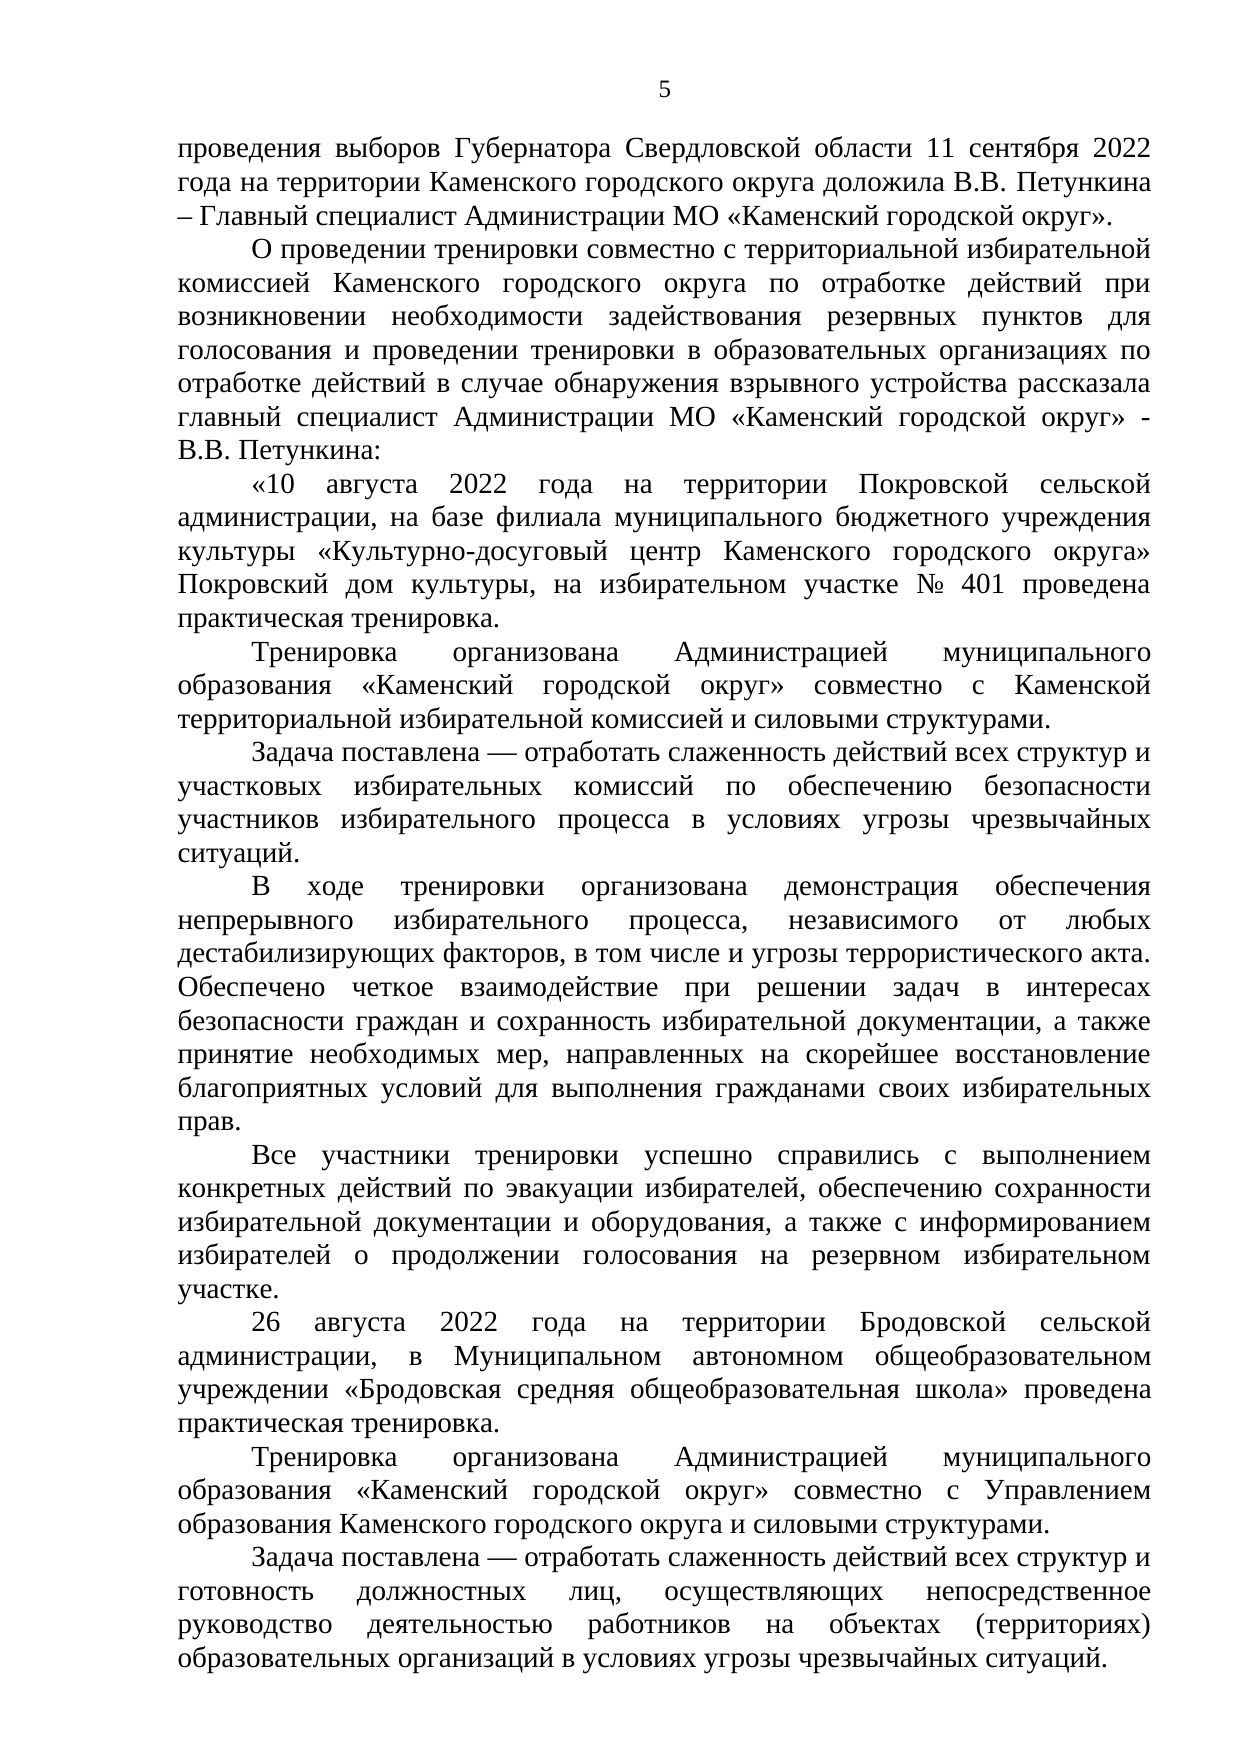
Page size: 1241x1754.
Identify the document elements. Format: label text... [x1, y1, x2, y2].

text Все участники тренировки успешно справились с выполнением конкретных действий по эвакуации избирателей, обеспечению сохранности избирательной документации и оборудования, а также с информированием избирателей о продолжении голосования на резервном избирательном участке. [177, 1137, 1152, 1304]
text проведения выборов Губернатора Свердловской области 11 сентября 2022 года на территории Каменского городского округа доложила В.В. Петункина – Главный специалист Администрации МО «Каменский городской округ». [177, 131, 1152, 231]
text «10 августа 2022 года на территории Покровской сельской администрации, на базе филиала муниципального бюджетного учреждения культуры «Культурно-досуговый центр Каменского городского округа» Покровский дом культуры, на избирательном участке № 401 проведена практическая тренировка. [177, 466, 1152, 634]
text Тренировка организована Администрацией муниципального образования «Каменский городской округ» совместно с Каменской территориальной избирательной комиссией и силовыми структурами. [177, 634, 1152, 734]
text В ходе тренировки организована демонстрация обеспечения непрерывного избирательного процесса, независимого от любых дестабилизирующих факторов, в том числе и угрозы террористического акта. Обеспечено четкое взаимодействие при решении задач в интересах безопасности граждан и сохранность избирательной документации, а также принятие необходимых мер, направленных на скорейшее восстановление благоприятных условий для выполнения гражданами своих избирательных прав. [177, 868, 1152, 1137]
text 26 августа 2022 года на территории Бродовской сельской администрации, в Муниципальном автономном общеобразовательном учреждении «Бродовская средняя общеобразовательная школа» проведена практическая тренировка. [177, 1304, 1152, 1439]
text Тренировка организована Администрацией муниципального образования «Каменский городской округ» совместно с Управлением образования Каменского городского округа и силовыми структурами. [177, 1439, 1152, 1539]
text Задача поставлена — отработать слаженность действий всех структур и участковых избирательных комиссий по обеспечению безопасности участников избирательного процесса в условиях угрозы чрезвычайных ситуаций. [177, 734, 1152, 868]
text Задача поставлена — отработать слаженность действий всех структур и готовность должностных лиц, осуществляющих непосредственное руководство деятельностью работников на объектах (территориях) образовательных организаций в условиях угрозы чрезвычайных ситуаций. [177, 1539, 1152, 1673]
text О проведении тренировки совместно с территориальной избирательной комиссией Каменского городского округа по отработке действий при возникновении необходимости задействования резервных пунктов для голосования и проведении тренировки в образовательных организациях по отработке действий в случае обнаружения взрывного устройства рассказала главный специалист Администрации МО «Каменский городской округ» - В.В. Петункина: [177, 231, 1152, 466]
